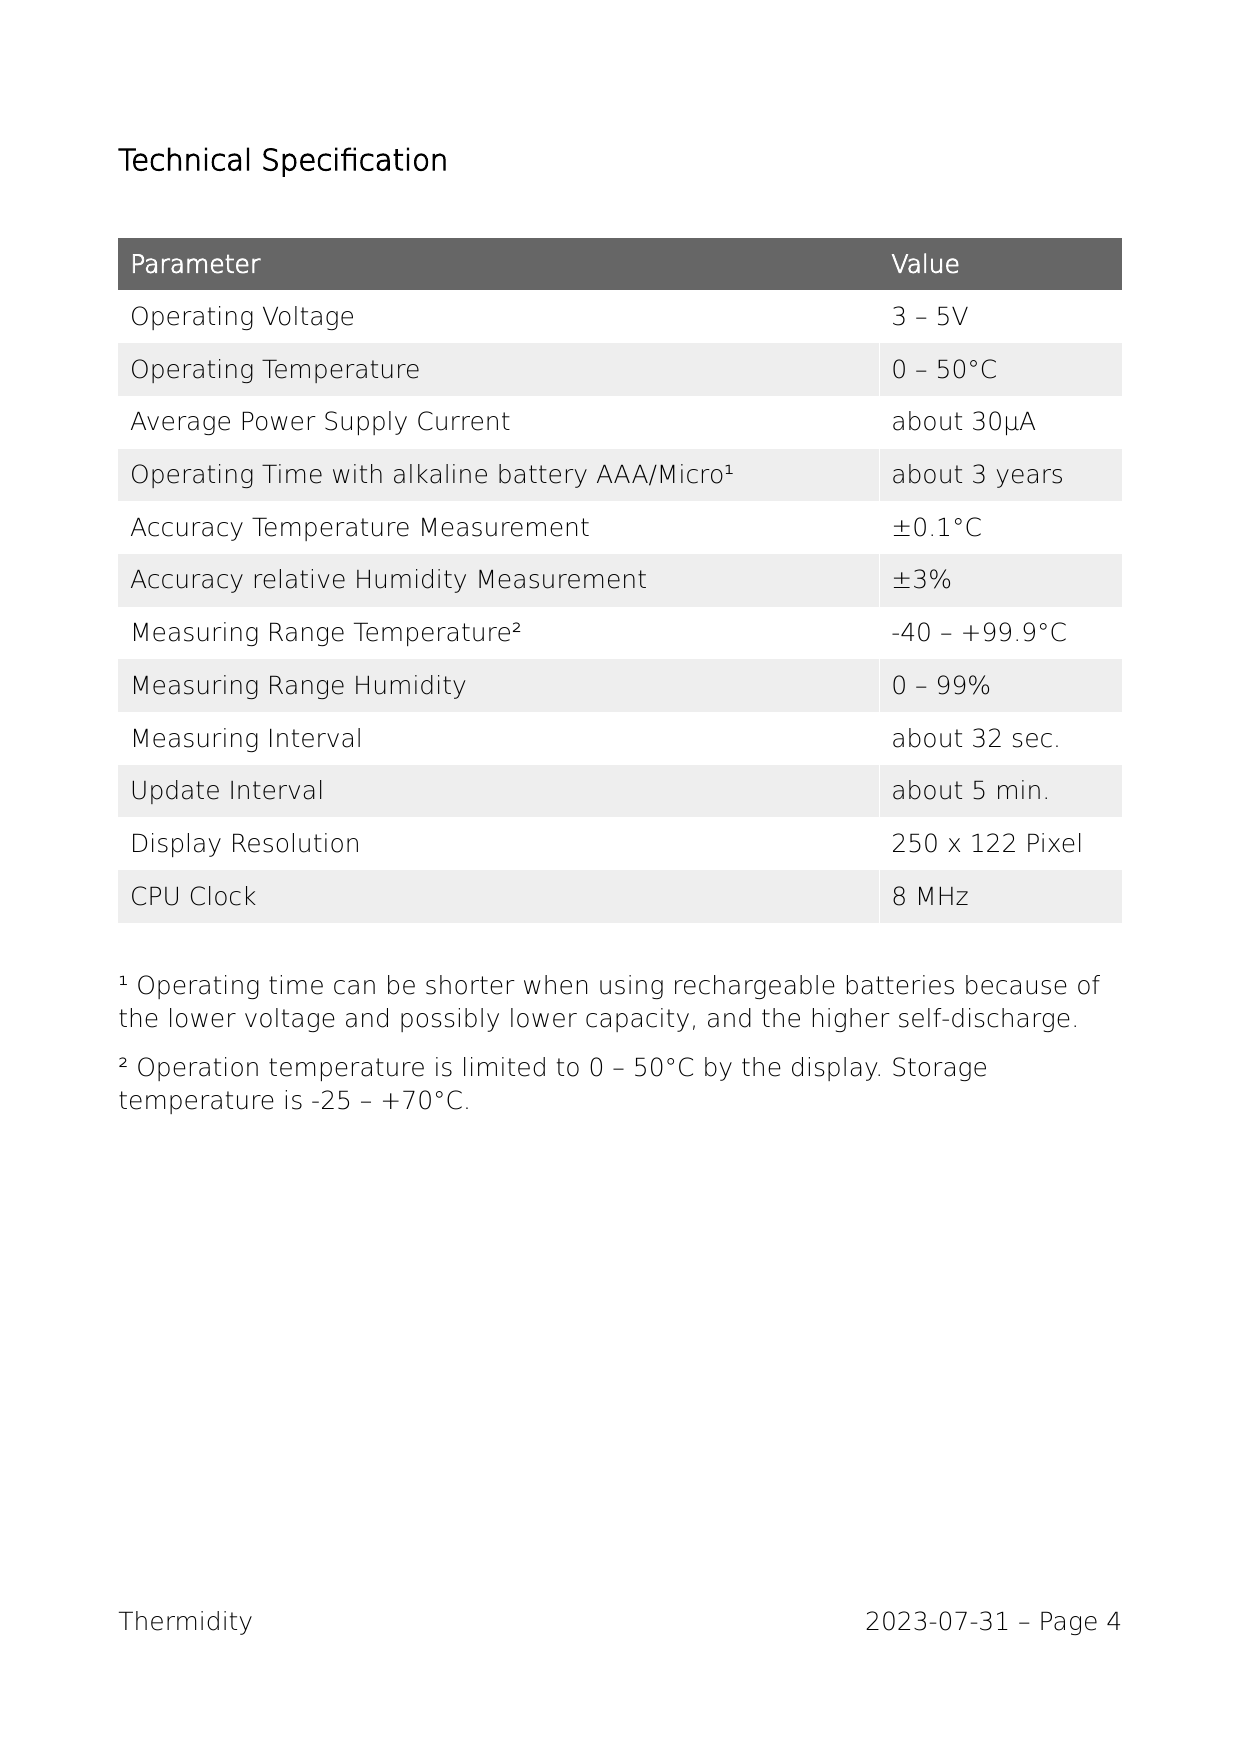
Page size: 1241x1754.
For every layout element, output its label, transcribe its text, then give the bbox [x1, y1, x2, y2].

table_cell Measuring Range Humidity [118, 659, 879, 712]
table_cell 250 x 122 Pixel [880, 818, 1122, 870]
table_cell Accuracy relative Humidity Measurement [118, 554, 879, 607]
table_cell about 30µA [880, 396, 1122, 448]
table_cell about 3 years [880, 449, 1122, 501]
table_cell about 5 min. [880, 765, 1122, 817]
table_cell ±3% [880, 554, 1122, 607]
table_cell Measuring Range Temperature² [118, 607, 879, 659]
table_cell 8 MHz [880, 870, 1122, 923]
table_cell ±0.1°C [880, 501, 1122, 554]
table_cell 3 – 5V [880, 290, 1122, 343]
table_cell Operating Temperature [118, 343, 879, 396]
table_cell CPU Clock [118, 870, 879, 923]
table_cell Accuracy Temperature Measurement [118, 501, 879, 554]
table_cell 0 – 99% [880, 659, 1122, 712]
table_cell 0 – 50°C [880, 343, 1122, 396]
table_cell about 32 sec. [880, 712, 1122, 765]
text ² Operation temperature is limited to 0 – 50°C by the display. Storage temperature is -25 – +70°C. [118, 1053, 1122, 1115]
text ¹ Operating time can be shorter when using rechargeable batteries because of the lower voltage and possibly lower capacity, and the higher self-discharge. [118, 971, 1122, 1034]
table_cell Operating Voltage [118, 290, 879, 343]
table_cell Operating Time with alkaline battery AAA/Micro¹ [118, 449, 879, 501]
table_cell Update Interval [118, 765, 879, 817]
table_cell Display Resolution [118, 818, 879, 870]
table_cell Measuring Interval [118, 712, 879, 765]
subtitle Technical Specification [118, 143, 1122, 177]
table_cell -40 – +99.9°C [880, 607, 1122, 659]
table_cell Average Power Supply Current [118, 396, 879, 448]
